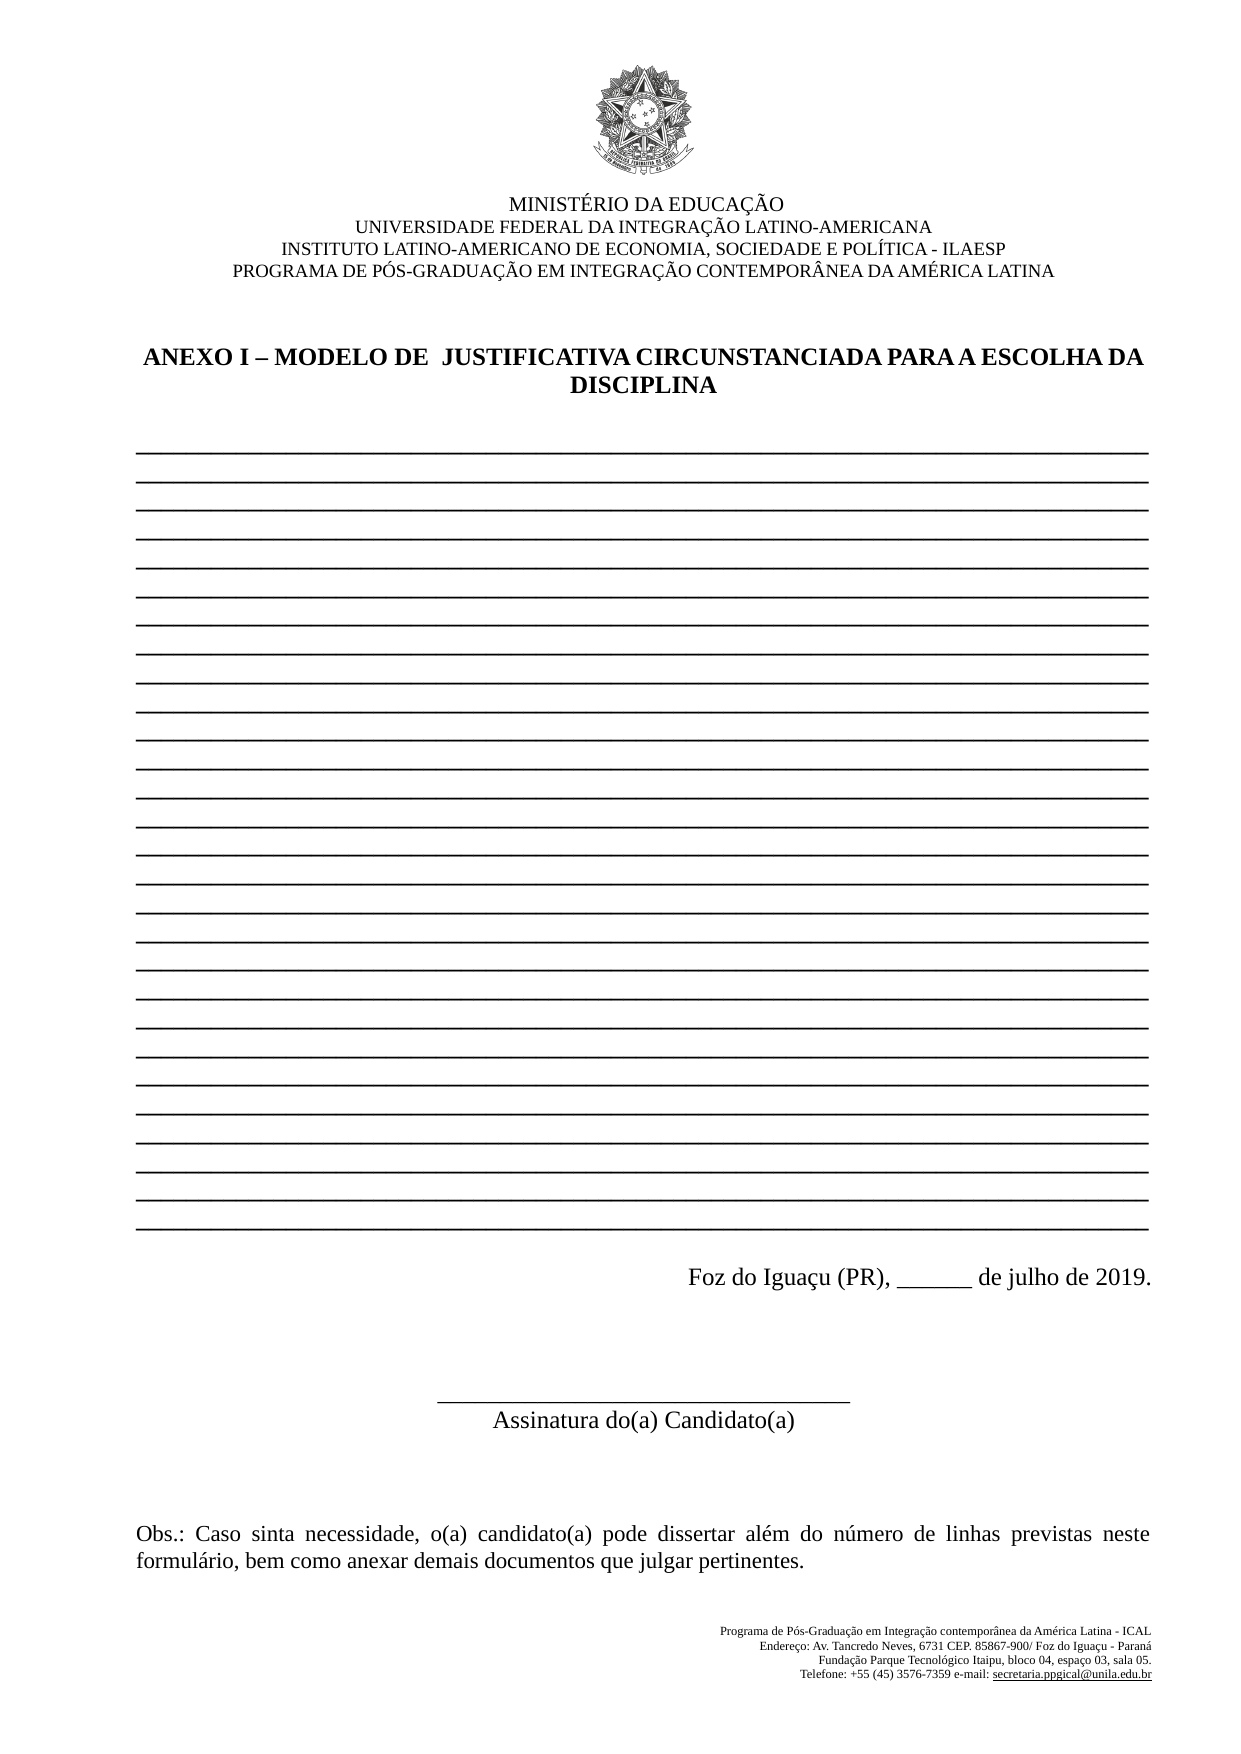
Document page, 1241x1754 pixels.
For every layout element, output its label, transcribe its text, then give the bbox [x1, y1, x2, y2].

text ANEXO I – MODELO DE JUSTIFICATIVA CIRCUNSTANCIADA PARA A ESCOLHA DA DISCIPLINA [136, 342, 1152, 399]
text Obs.: Caso sinta necessidade, o(a) candidato(a) pode dissertar além do número de linhas previstas neste formulário, bem como anexar demais documentos que julgar pertinentes. [136, 1521, 1152, 1573]
text Foz do Iguaçu (PR), ______ de julho de 2019. [136, 1262, 1152, 1291]
picture [593, 65, 694, 175]
text ____________________________________________________________________________________________________________________________________________________________________________________________________________________________________________________________________________________________________________________________________________________________________________________________________________________________________________________________________________________________________________________________________________________________________________________________________________________________________________________________________________________________________________________________________________________________________________________________________________________________________________________________________________________________________________________________________________________________________________________________________________________________________________________________________________________________________________________________________________________________________________________________________________________________________________________________________________________________________________________________________________________________________________________________________________________________________________________________________________________________________________________________________________________________________________________________________________________________________________________________________________________________________________________________________________________________________________________________________________________________________________________________________________________________________________________________________________________________________________________________________________________________________________________________________________________________________________________________________________________________________________________________________________________________________________________________________________________________________________________________________________________________ [136, 428, 1152, 1233]
text Assinatura do(a) Candidato(a) [136, 1406, 1152, 1434]
text _________________________________ [136, 1377, 1152, 1406]
